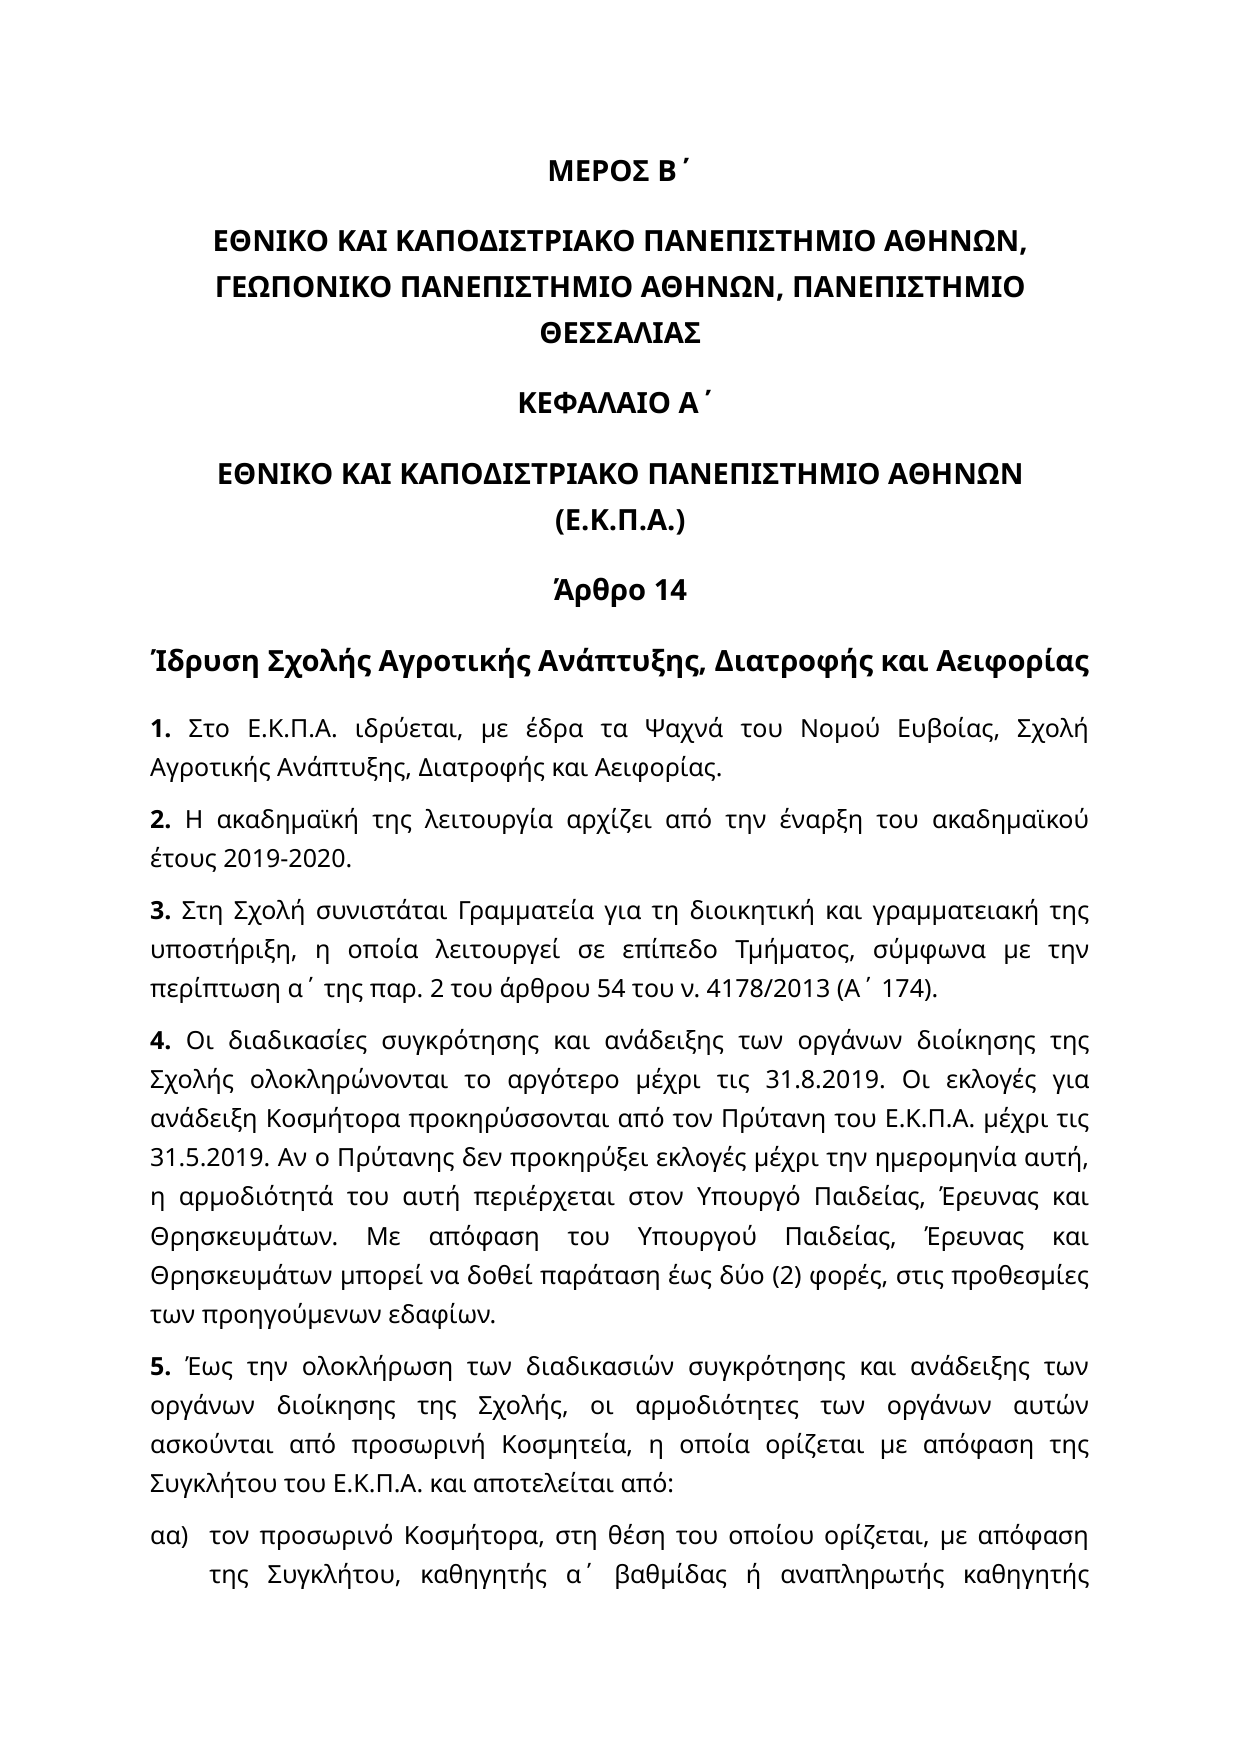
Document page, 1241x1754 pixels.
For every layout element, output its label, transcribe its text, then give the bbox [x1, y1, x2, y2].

text 2. Η ακαδημαϊκή της λειτουργία αρχίζει από την έναρξη του ακαδημαϊκού έτους 2019-2020. [150, 801, 1090, 875]
subtitle ΚΕΦΑΛΑΙΟ Α΄ [150, 382, 1090, 422]
subtitle Άρθρο 14 [150, 569, 1090, 609]
subtitle ΜΕΡΟΣ Β΄ [150, 150, 1090, 190]
subtitle Ίδρυση Σχολής Αγροτικής Ανάπτυξης, Διατροφής και Αειφορίας [150, 640, 1090, 680]
subtitle ΕΘΝΙΚΟ ΚΑΙ ΚΑΠΟΔΙΣΤΡΙΑΚΟ ΠΑΝΕΠΙΣΤΗΜΙΟ ΑΘΗΝΩΝ, ΓΕΩΠΟΝΙΚΟ ΠΑΝΕΠΙΣΤΗΜΙΟ ΑΘΗΝΩΝ, ΠΑΝΕΠΙΣΤΗΜΙΟ ΘΕΣΣΑΛΙΑΣ [150, 221, 1090, 352]
text 4. Οι διαδικασίες συγκρότησης και ανάδειξης των οργάνων διοίκησης της Σχολής ολοκληρώνονται το αργότερο μέχρι τις 31.8.2019. Οι εκλογές για ανάδειξη Κοσμήτορα προκηρύσσονται από τον Πρύτανη του Ε.Κ.Π.Α. μέχρι τις 31.5.2019. Αν ο Πρύτανης δεν προκηρύξει εκλογές μέχρι την ημερομηνία αυτή, η αρμοδιότητά του αυτή περιέρχεται στον Υπουργό Παιδείας, Έρευνας και Θρησκευμάτων. Με απόφαση του Υπουργού Παιδείας, Έρευνας και Θρησκευμάτων μπορεί να δοθεί παράταση έως δύο (2) φορές, στις προθεσμίες των προηγούμενων εδαφίων. [150, 1022, 1090, 1331]
subtitle ΕΘΝΙΚΟ ΚΑΙ ΚΑΠΟΔΙΣΤΡΙΑΚΟ ΠΑΝΕΠΙΣΤΗΜΙΟ ΑΘΗΝΩΝ (Ε.Κ.Π.Α.) [150, 453, 1090, 538]
text 1. Στο Ε.Κ.Π.Α. ιδρύεται, με έδρα τα Ψαχνά του Νομού Ευβοίας, Σχολή Αγροτικής Ανάπτυξης, Διατροφής και Αειφορίας. [150, 711, 1090, 784]
list αα) τον προσωρινό Κοσμήτορα, στη θέση του οποίου ορίζεται, με απόφαση της Συγκλήτου, καθηγητής α΄ βαθμίδας ή αναπληρωτής καθηγητής [150, 1517, 1090, 1591]
text 5. Έως την ολοκλήρωση των διαδικασιών συγκρότησης και ανάδειξης των οργάνων διοίκησης της Σχολής, οι αρμοδιότητες των οργάνων αυτών ασκούνται από προσωρινή Κοσμητεία, η οποία ορίζεται με απόφαση της Συγκλήτου του Ε.Κ.Π.Α. και αποτελείται από: [150, 1348, 1090, 1500]
text 3. Στη Σχολή συνιστάται Γραμματεία για τη διοικητική και γραμματειακή της υποστήριξη, η οποία λειτουργεί σε επίπεδο Τμήματος, σύμφωνα με την περίπτωση α΄ της παρ. 2 του άρθρου 54 του ν. 4178/2013 (Α΄ 174). [150, 892, 1090, 1005]
